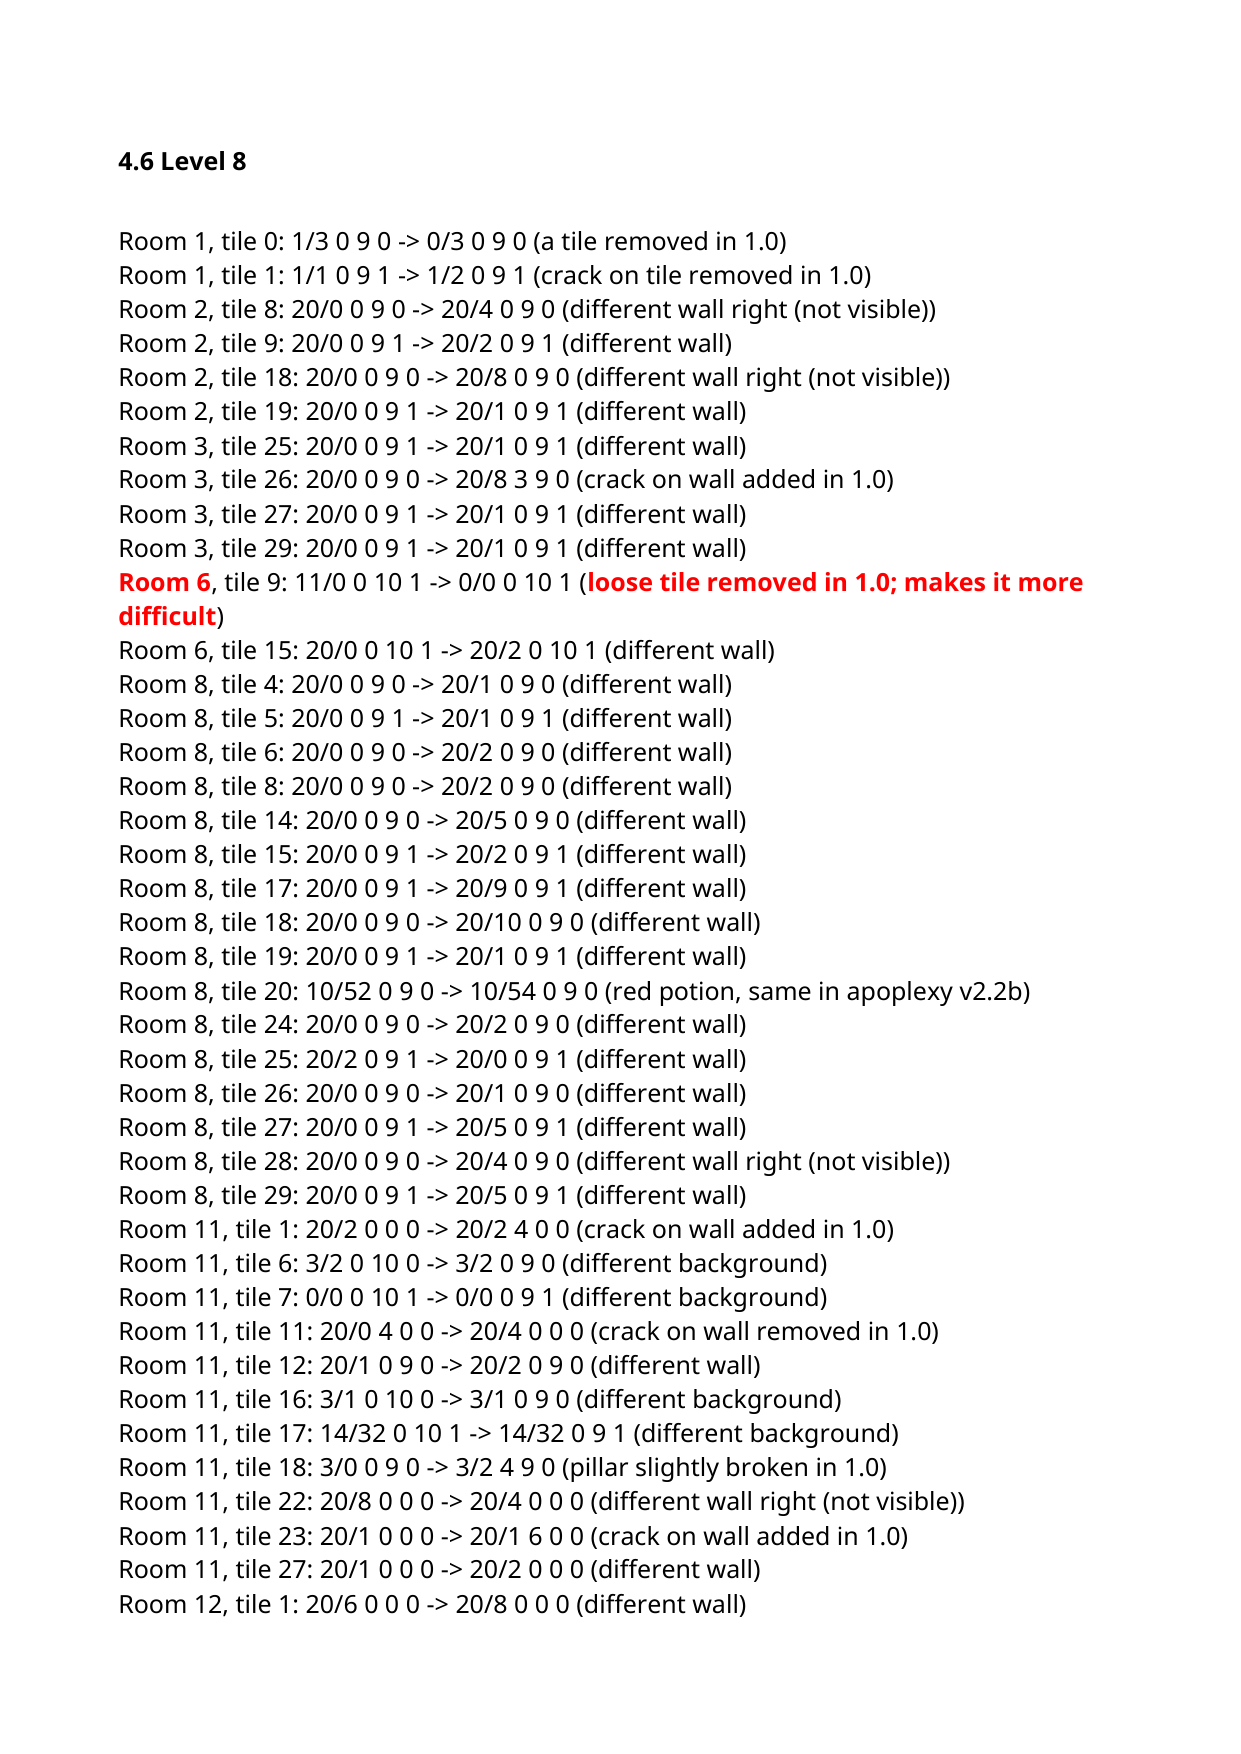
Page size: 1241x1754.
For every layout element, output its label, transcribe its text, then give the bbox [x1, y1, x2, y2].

text Room 11, tile 16: 3/1 0 10 0 -> 3/1 0 9 0 (different background) [118, 1382, 1122, 1416]
text Room 11, tile 12: 20/1 0 9 0 -> 20/2 0 9 0 (different wall) [118, 1348, 1122, 1382]
text Room 3, tile 29: 20/0 0 9 1 -> 20/1 0 9 1 (different wall) [118, 530, 1122, 564]
text Room 8, tile 8: 20/0 0 9 0 -> 20/2 0 9 0 (different wall) [118, 769, 1122, 803]
text Room 8, tile 20: 10/52 0 9 0 -> 10/54 0 9 0 (red potion, same in apoplexy v2.2b) [118, 973, 1122, 1007]
text Room 11, tile 17: 14/32 0 10 1 -> 14/32 0 9 1 (different background) [118, 1416, 1122, 1450]
text Room 11, tile 18: 3/0 0 9 0 -> 3/2 4 9 0 (pillar slightly broken in 1.0) [118, 1450, 1122, 1484]
text Room 3, tile 25: 20/0 0 9 1 -> 20/1 0 9 1 (different wall) [118, 428, 1122, 462]
text Room 8, tile 28: 20/0 0 9 0 -> 20/4 0 9 0 (different wall right (not visible)) [118, 1143, 1122, 1177]
text Room 6, tile 9: 11/0 0 10 1 -> 0/0 0 10 1 (loose tile removed in 1.0; makes it more difficult) [118, 564, 1122, 632]
text Room 11, tile 22: 20/8 0 0 0 -> 20/4 0 0 0 (different wall right (not visible)) [118, 1484, 1122, 1518]
text Room 3, tile 27: 20/0 0 9 1 -> 20/1 0 9 1 (different wall) [118, 496, 1122, 530]
text Room 8, tile 14: 20/0 0 9 0 -> 20/5 0 9 0 (different wall) [118, 803, 1122, 837]
text Room 8, tile 25: 20/2 0 9 1 -> 20/0 0 9 1 (different wall) [118, 1041, 1122, 1075]
text Room 8, tile 18: 20/0 0 9 0 -> 20/10 0 9 0 (different wall) [118, 905, 1122, 939]
text Room 11, tile 23: 20/1 0 0 0 -> 20/1 6 0 0 (crack on wall added in 1.0) [118, 1518, 1122, 1552]
text Room 8, tile 24: 20/0 0 9 0 -> 20/2 0 9 0 (different wall) [118, 1007, 1122, 1041]
text Room 8, tile 27: 20/0 0 9 1 -> 20/5 0 9 1 (different wall) [118, 1109, 1122, 1143]
text Room 8, tile 5: 20/0 0 9 1 -> 20/1 0 9 1 (different wall) [118, 701, 1122, 735]
text Room 1, tile 1: 1/1 0 9 1 -> 1/2 0 9 1 (crack on tile removed in 1.0) [118, 258, 1122, 292]
text Room 11, tile 11: 20/0 4 0 0 -> 20/4 0 0 0 (crack on wall removed in 1.0) [118, 1314, 1122, 1348]
text Room 8, tile 15: 20/0 0 9 1 -> 20/2 0 9 1 (different wall) [118, 837, 1122, 871]
text Room 8, tile 4: 20/0 0 9 0 -> 20/1 0 9 0 (different wall) [118, 667, 1122, 701]
text Room 11, tile 1: 20/2 0 0 0 -> 20/2 4 0 0 (crack on wall added in 1.0) [118, 1212, 1122, 1246]
text Room 2, tile 8: 20/0 0 9 0 -> 20/4 0 9 0 (different wall right (not visible)) [118, 292, 1122, 326]
text Room 2, tile 19: 20/0 0 9 1 -> 20/1 0 9 1 (different wall) [118, 394, 1122, 428]
text Room 11, tile 27: 20/1 0 0 0 -> 20/2 0 0 0 (different wall) [118, 1552, 1122, 1586]
subtitle 4.6 Level 8 [118, 143, 1122, 177]
text Room 2, tile 18: 20/0 0 9 0 -> 20/8 0 9 0 (different wall right (not visible)) [118, 360, 1122, 394]
text Room 8, tile 17: 20/0 0 9 1 -> 20/9 0 9 1 (different wall) [118, 871, 1122, 905]
text Room 12, tile 1: 20/6 0 0 0 -> 20/8 0 0 0 (different wall) [118, 1586, 1122, 1620]
text Room 8, tile 29: 20/0 0 9 1 -> 20/5 0 9 1 (different wall) [118, 1177, 1122, 1212]
text Room 8, tile 26: 20/0 0 9 0 -> 20/1 0 9 0 (different wall) [118, 1075, 1122, 1109]
text Room 2, tile 9: 20/0 0 9 1 -> 20/2 0 9 1 (different wall) [118, 326, 1122, 360]
text Room 6, tile 15: 20/0 0 10 1 -> 20/2 0 10 1 (different wall) [118, 632, 1122, 667]
text Room 11, tile 6: 3/2 0 10 0 -> 3/2 0 9 0 (different background) [118, 1246, 1122, 1280]
text Room 8, tile 6: 20/0 0 9 0 -> 20/2 0 9 0 (different wall) [118, 735, 1122, 769]
text Room 8, tile 19: 20/0 0 9 1 -> 20/1 0 9 1 (different wall) [118, 939, 1122, 973]
text Room 3, tile 26: 20/0 0 9 0 -> 20/8 3 9 0 (crack on wall added in 1.0) [118, 462, 1122, 496]
text Room 1, tile 0: 1/3 0 9 0 -> 0/3 0 9 0 (a tile removed in 1.0) [118, 224, 1122, 258]
text Room 11, tile 7: 0/0 0 10 1 -> 0/0 0 9 1 (different background) [118, 1280, 1122, 1314]
